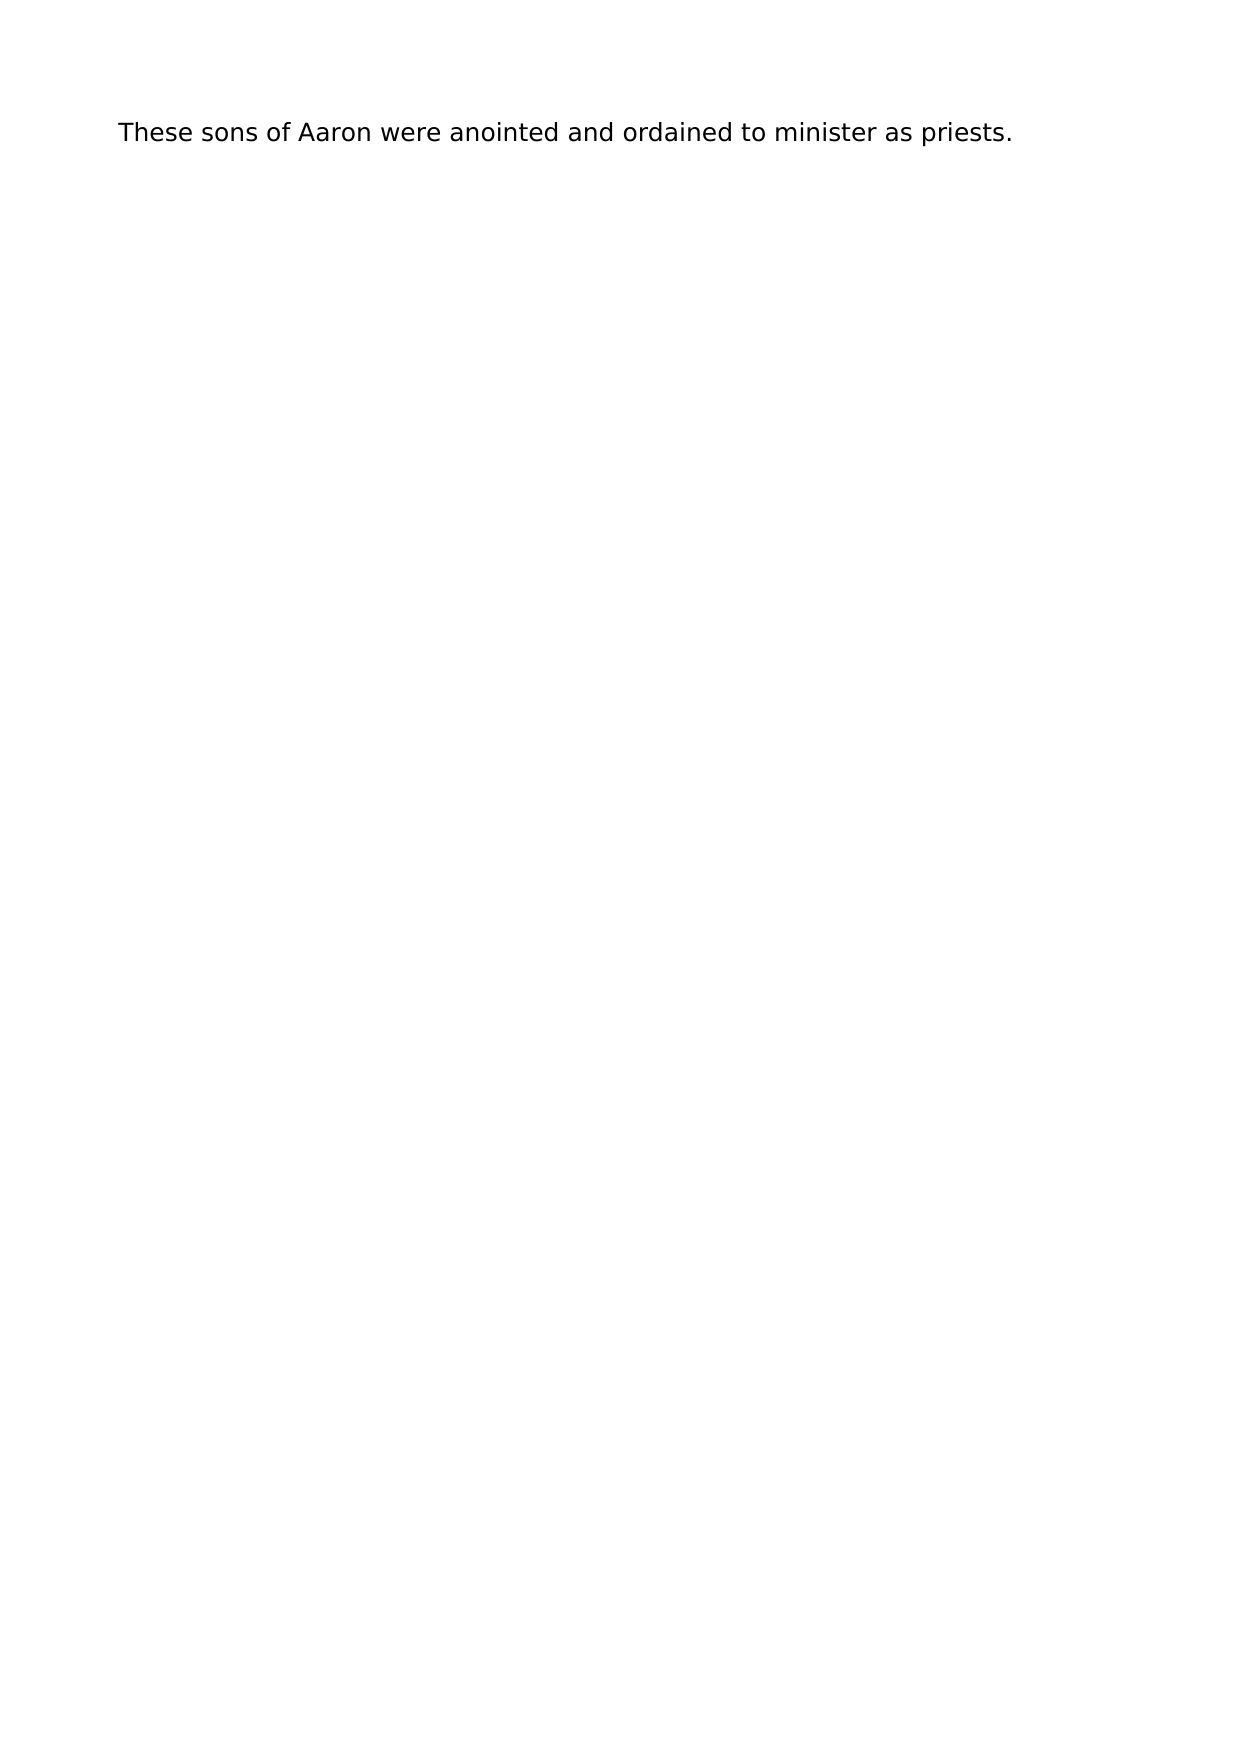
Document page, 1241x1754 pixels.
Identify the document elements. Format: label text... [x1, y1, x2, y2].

text These sons of Aaron were anointed and ordained to minister as priests. [118, 118, 1122, 147]
